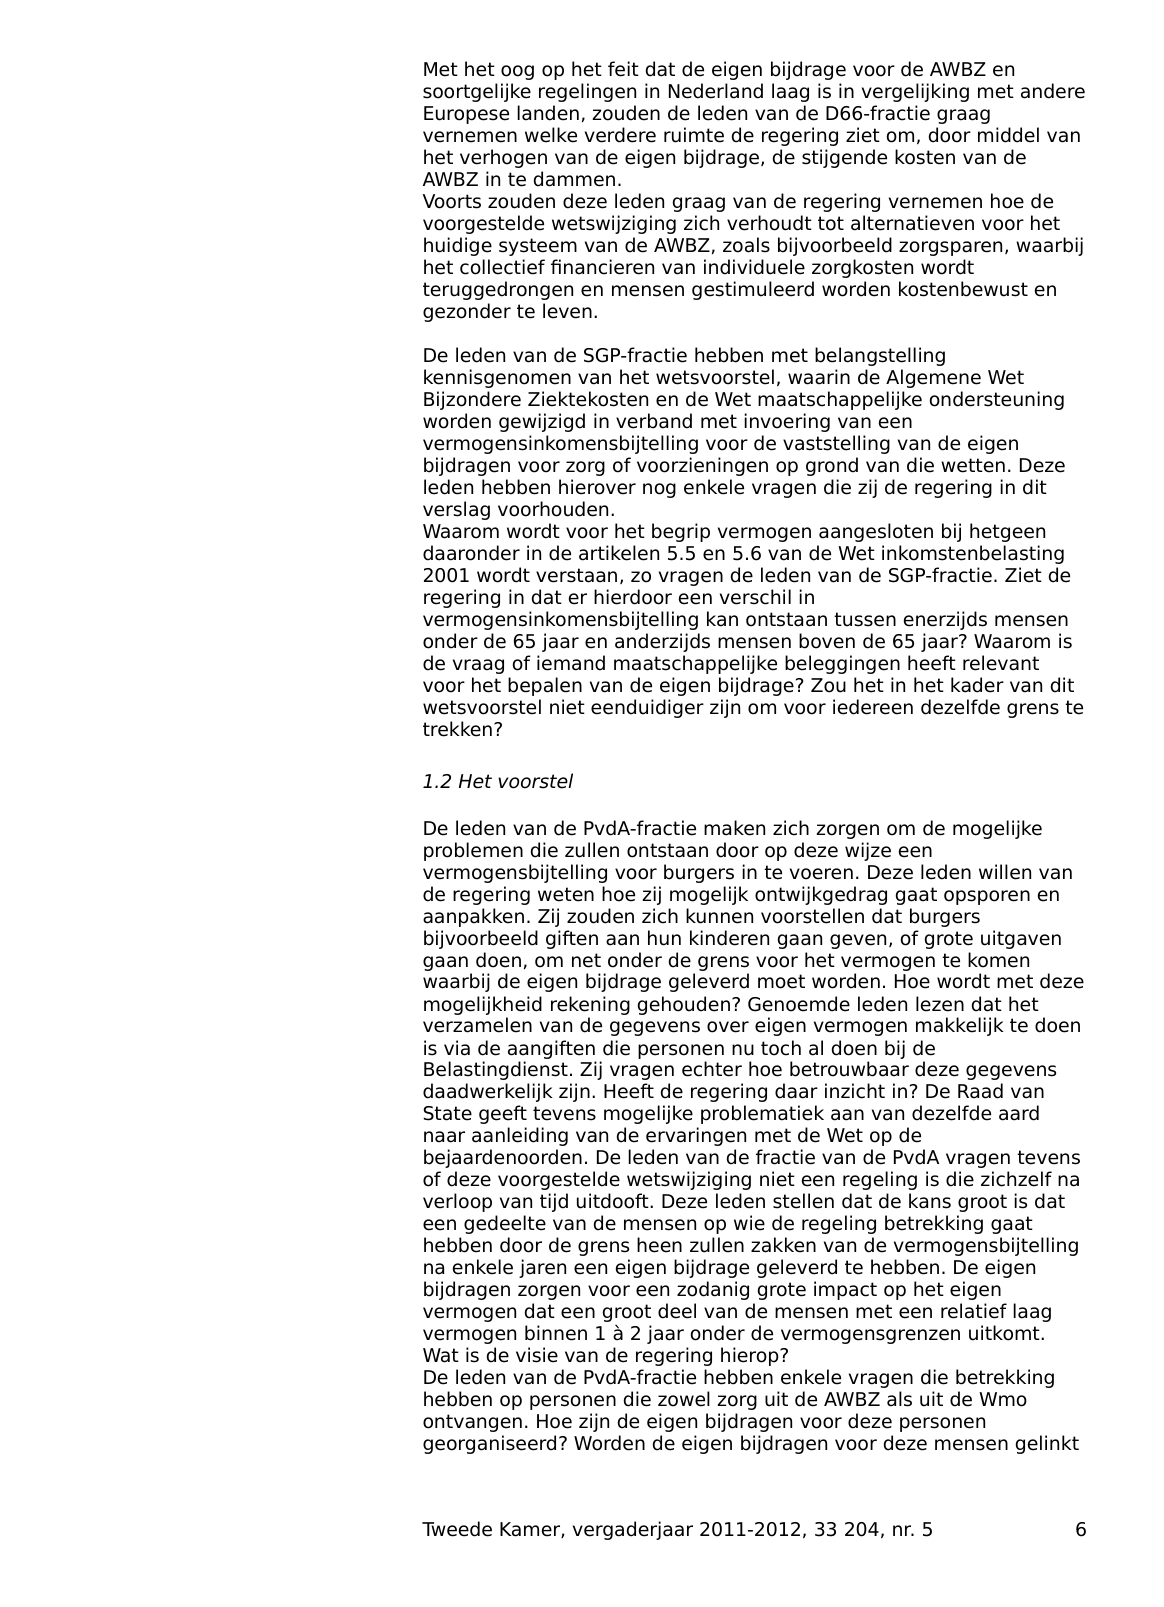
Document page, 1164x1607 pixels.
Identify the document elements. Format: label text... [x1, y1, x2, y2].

text De leden van de PvdA-fractie maken zich zorgen om de mogelijke problemen die zullen ontstaan door op deze wijze een vermogensbijtelling voor burgers in te voeren. Deze leden willen van de regering weten hoe zij mogelijk ontwijkgedrag gaat opsporen en aanpakken. Zij zouden zich kunnen voorstellen dat burgers bijvoorbeeld giften aan hun kinderen gaan geven, of grote uitgaven gaan doen, om net onder de grens voor het vermogen te komen waarbij de eigen bijdrage geleverd moet worden. Hoe wordt met deze mogelijkheid rekening gehouden? Genoemde leden lezen dat het verzamelen van de gegevens over eigen vermogen makkelijk te doen is via de aangiften die personen nu toch al doen bij de Belastingdienst. Zij vragen echter hoe betrouwbaar deze gegevens daadwerkelijk zijn. Heeft de regering daar inzicht in? De Raad van State geeft tevens mogelijke problematiek aan van dezelfde aard naar aanleiding van de ervaringen met de Wet op de bejaardenoorden. De leden van de fractie van de PvdA vragen tevens of deze voorgestelde wetswijziging niet een regeling is die zichzelf na verloop van tijd uitdooft. Deze leden stellen dat de kans groot is dat een gedeelte van de mensen op wie de regeling betrekking gaat hebben door de grens heen zullen zakken van de vermogensbijtelling na enkele jaren een eigen bijdrage geleverd te hebben. De eigen bijdragen zorgen voor een zodanig grote impact op het eigen vermogen dat een groot deel van de mensen met een relatief laag vermogen binnen 1 à 2 jaar onder de vermogensgrenzen uitkomt. Wat is de visie van de regering hierop? [422, 818, 1087, 1367]
text Waarom wordt voor het begrip vermogen aangesloten bij hetgeen daaronder in de artikelen 5.5 en 5.6 van de Wet inkomstenbelasting 2001 wordt verstaan, zo vragen de leden van de SGP-fractie. Ziet de regering in dat er hierdoor een verschil in vermogensinkomensbijtelling kan ontstaan tussen enerzijds mensen onder de 65 jaar en anderzijds mensen boven de 65 jaar? Waarom is de vraag of iemand maatschappelijke beleggingen heeft relevant voor het bepalen van de eigen bijdrage? Zou het in het kader van dit wetsvoorstel niet eenduidiger zijn om voor iedereen dezelfde grens te trekken? [422, 521, 1087, 741]
subtitle 1.2 Het voorstel [422, 771, 1087, 793]
text Met het oog op het feit dat de eigen bijdrage voor de AWBZ en soortgelijke regelingen in Nederland laag is in vergelijking met andere Europese landen, zouden de leden van de D66-fractie graag vernemen welke verdere ruimte de regering ziet om, door middel van het verhogen van de eigen bijdrage, de stijgende kosten van de AWBZ in te dammen. [422, 59, 1087, 191]
text Voorts zouden deze leden graag van de regering vernemen hoe de voorgestelde wetswijziging zich verhoudt tot alternatieven voor het huidige systeem van de AWBZ, zoals bijvoorbeeld zorgsparen, waarbij het collectief financieren van individuele zorgkosten wordt teruggedrongen en mensen gestimuleerd worden kostenbewust en gezonder te leven. [422, 191, 1087, 323]
text De leden van de SGP-fractie hebben met belangstelling kennisgenomen van het wetsvoorstel, waarin de Algemene Wet Bijzondere Ziektekosten en de Wet maatschappelijke ondersteuning worden gewijzigd in verband met invoering van een vermogensinkomensbijtelling voor de vaststelling van de eigen bijdragen voor zorg of voorzieningen op grond van die wetten. Deze leden hebben hierover nog enkele vragen die zij de regering in dit verslag voorhouden. [422, 345, 1087, 521]
text De leden van de PvdA-fractie hebben enkele vragen die betrekking hebben op personen die zowel zorg uit de AWBZ als uit de Wmo ontvangen. Hoe zijn de eigen bijdragen voor deze personen georganiseerd? Worden de eigen bijdragen voor deze mensen gelinkt [422, 1367, 1087, 1455]
